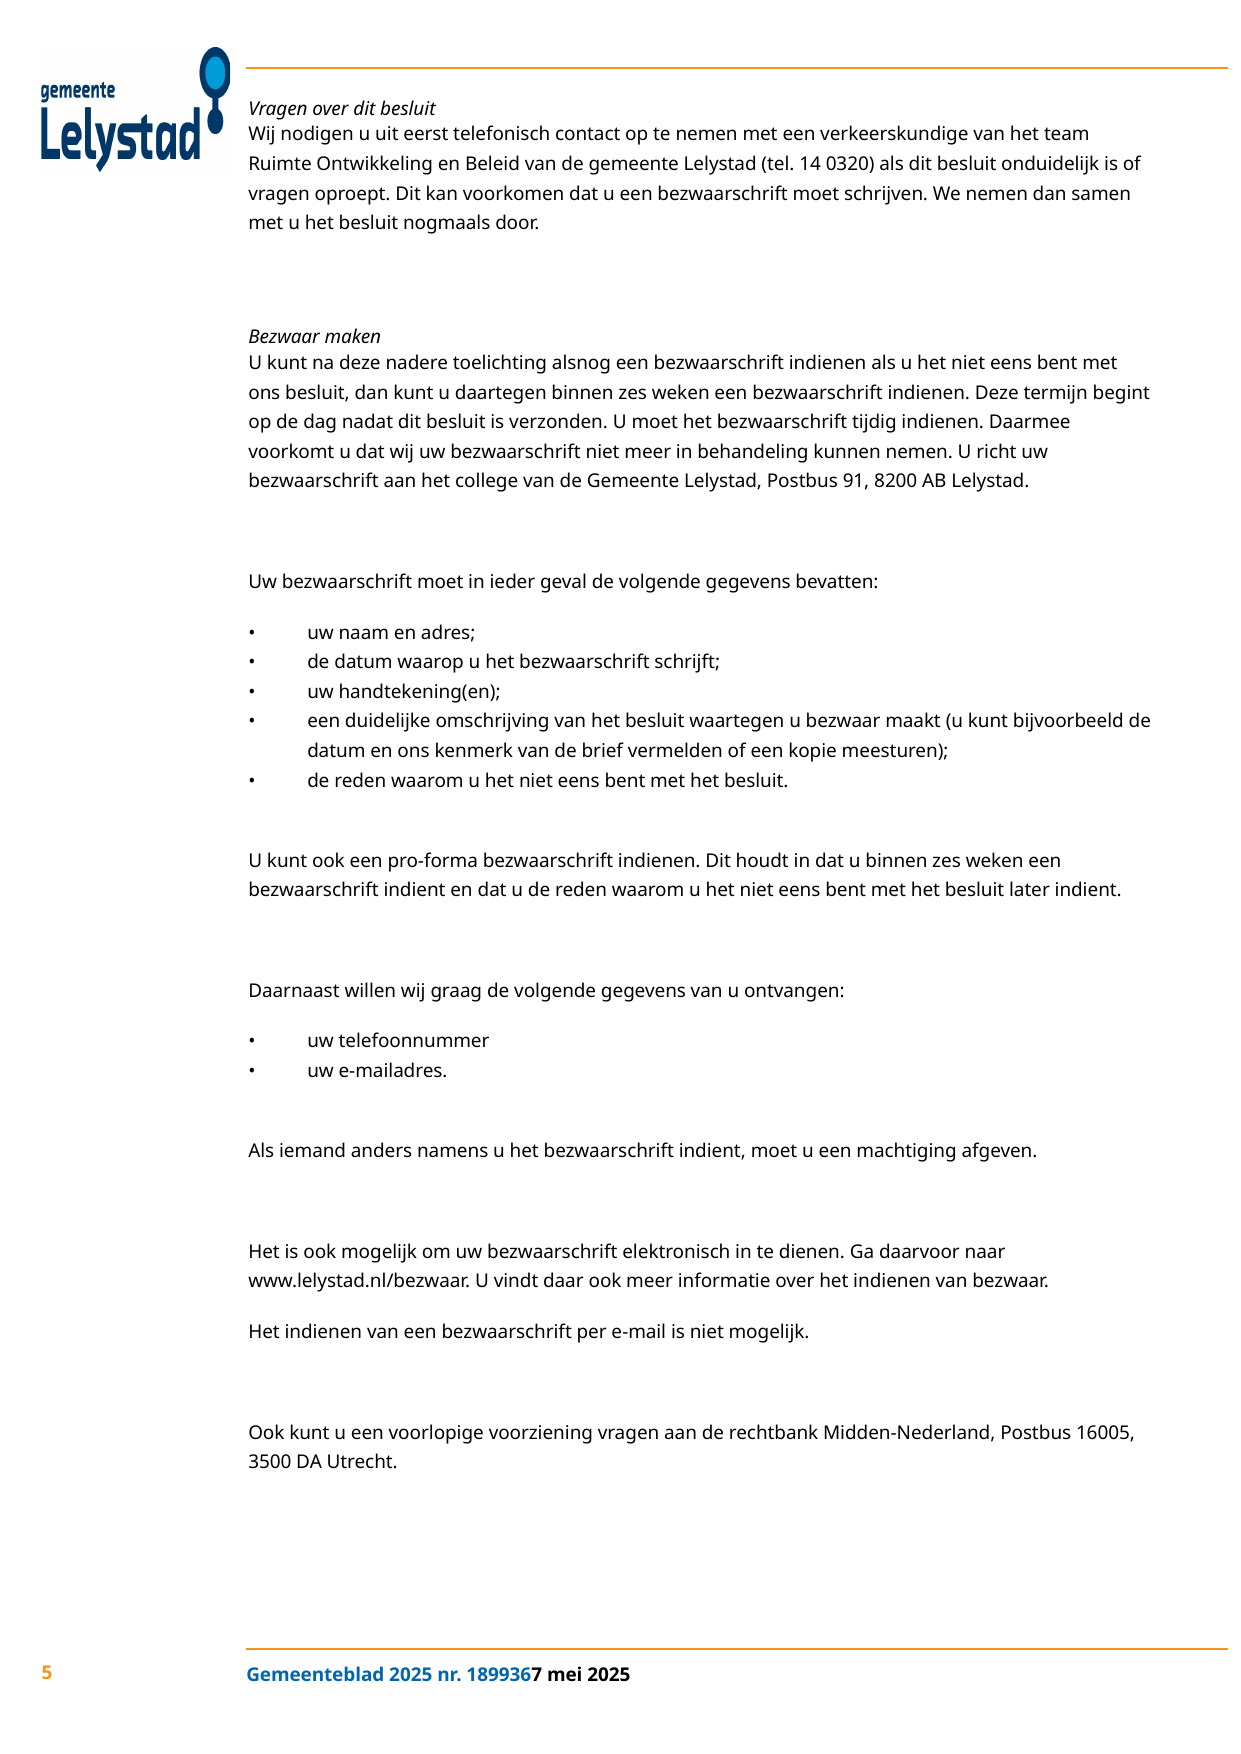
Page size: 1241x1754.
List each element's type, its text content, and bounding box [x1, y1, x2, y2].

text U kunt ook een pro-forma bezwaarschrift indienen. Dit houdt in dat u binnen zes weken een bezwaarschrift indient en dat u de reden waarom u het niet eens bent met het besluit later indient. [248, 847, 1152, 902]
list uw telefoonnummer [248, 1028, 1152, 1053]
list uw naam en adres; [248, 619, 1152, 645]
text Bezwaar maken [248, 324, 1152, 349]
list een duidelijke omschrijving van het besluit waartegen u bezwaar maakt (u kunt bijvoorbeeld de datum en ons kenmerk van de brief vermelden of een kopie meesturen); [248, 708, 1152, 763]
text Het is ook mogelijk om uw bezwaarschrift elektronisch in te dienen. Ga daarvoor naar www.lelystad.nl/bezwaar. U vindt daar ook meer informatie over het indienen van bezwaar. [248, 1238, 1152, 1293]
list uw e-mailadres. [248, 1057, 1152, 1083]
list de datum waarop u het bezwaarschrift schrijft; [248, 648, 1152, 674]
text Vragen over dit besluit [248, 95, 1152, 121]
text U kunt na deze nadere toelichting alsnog een bezwaarschrift indienen als u het niet eens bent met ons besluit, dan kunt u daartegen binnen zes weken een bezwaarschrift indienen. Deze termijn begint op de dag nadat dit besluit is verzonden. U moet het bezwaarschrift tijdig indienen. Daarmee voorkomt u dat wij uw bezwaarschrift niet meer in behandeling kunnen nemen. U richt uw bezwaarschrift aan het college van de Gemeente Lelystad, Postbus 91, 8200 AB Lelystad. [248, 349, 1152, 493]
text Als iemand anders namens u het bezwaarschrift indient, moet u een machtiging afgeven. [248, 1137, 1152, 1163]
list de reden waarom u het niet eens bent met het besluit. [248, 767, 1152, 793]
text Het indienen van een bezwaarschrift per e-mail is niet mogelijk. [248, 1318, 1152, 1344]
picture [41, 47, 231, 172]
text Wij nodigen u uit eerst telefonisch contact op te nemen met een verkeerskundige van het team Ruimte Ontwikkeling en Beleid van de gemeente Lelystad (tel. 14 0320) als dit besluit onduidelijk is of vragen oproept. Dit kan voorkomen dat u een bezwaarschrift moet schrijven. We nemen dan samen met u het besluit nogmaals door. [248, 121, 1152, 235]
text Uw bezwaarschrift moet in ieder geval de volgende gegevens bevatten: [248, 568, 1152, 594]
list uw handtekening(en); [248, 678, 1152, 704]
text Daarnaast willen wij graag de volgende gegevens van u ontvangen: [248, 977, 1152, 1003]
text Ook kunt u een voorlopige voorziening vragen aan de rechtbank Midden-Nederland, Postbus 16005, 3500 DA Utrecht. [248, 1419, 1152, 1474]
